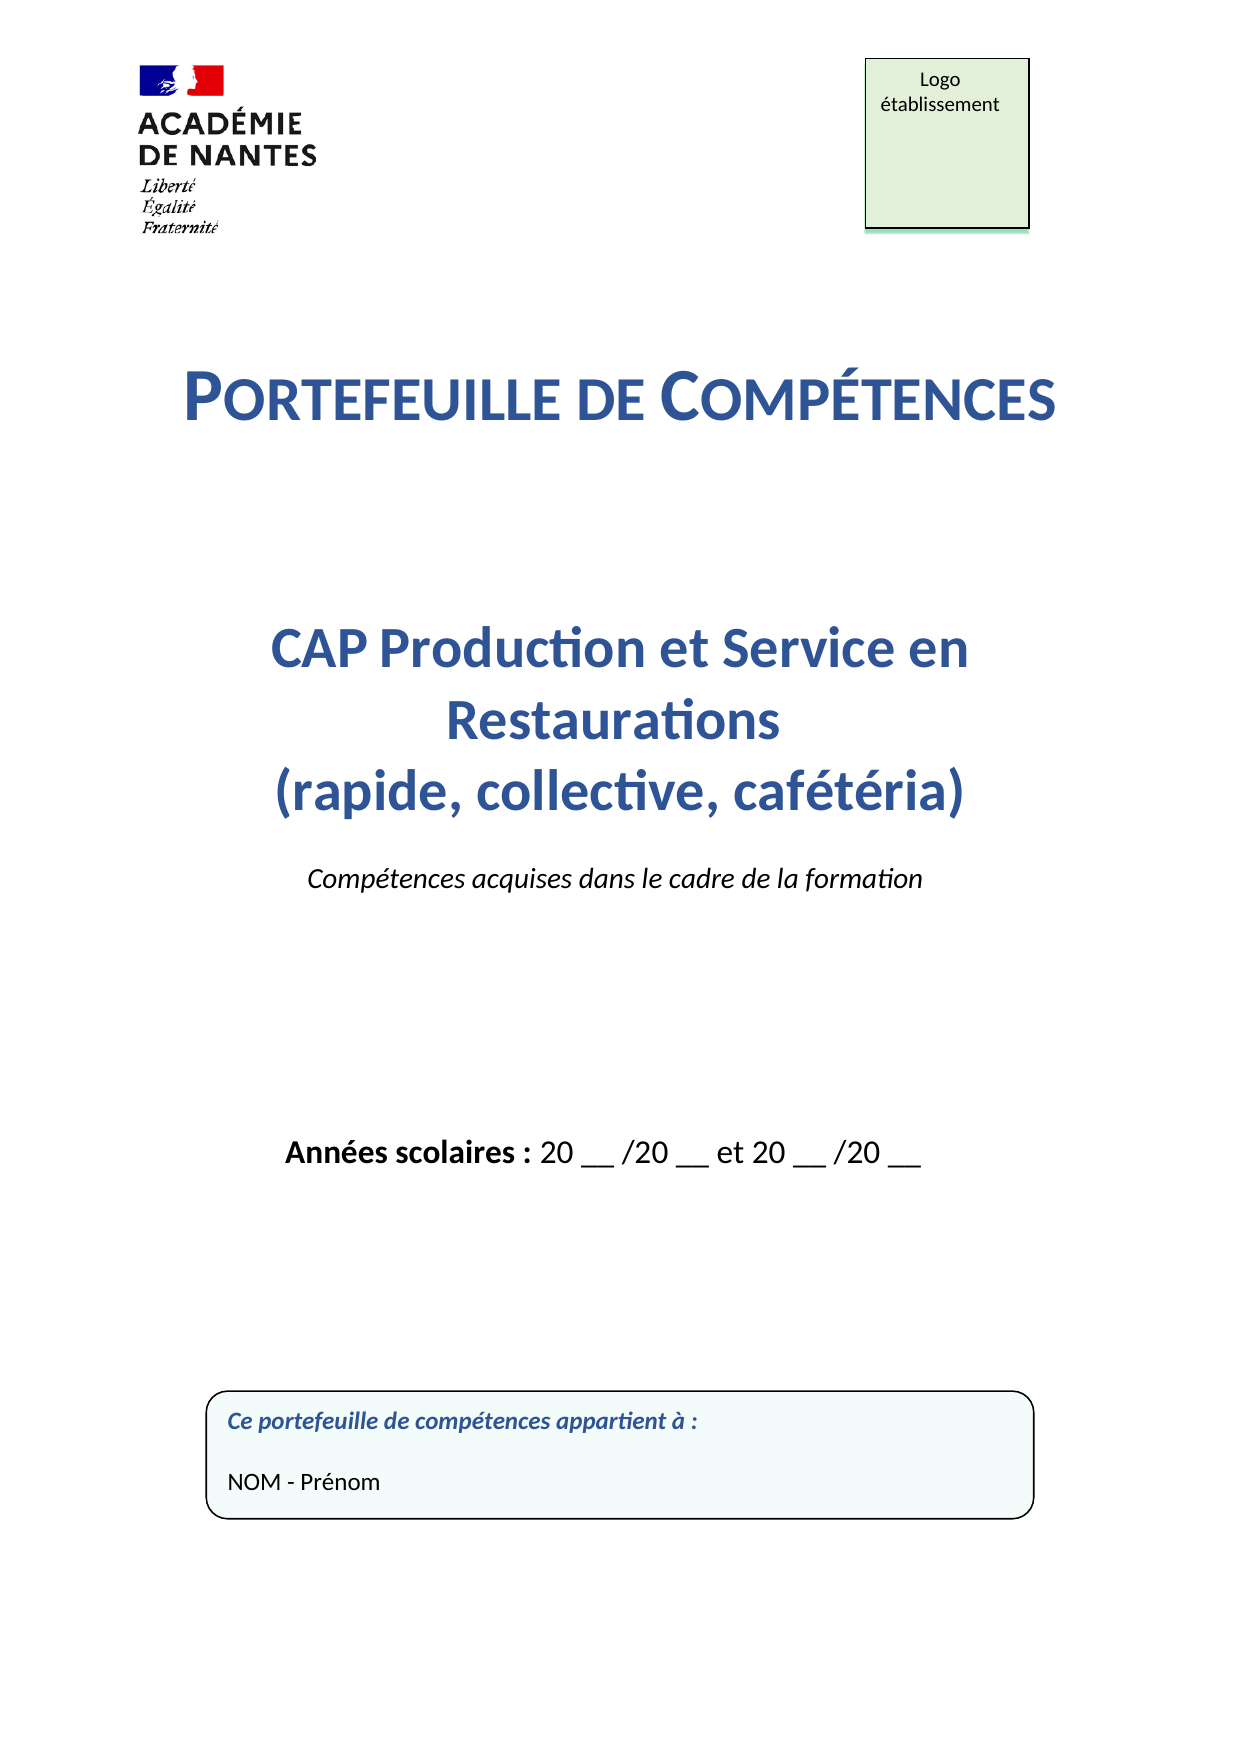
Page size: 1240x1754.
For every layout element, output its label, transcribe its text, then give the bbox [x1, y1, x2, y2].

text (rapide, collective, cafétéria) [118, 754, 1122, 825]
text CAP Production et Service en Restaurations [118, 611, 1122, 754]
text PORTEFEUILLE DE COMPÉTENCES [118, 347, 1122, 439]
text Années scolaires : 20 __ /20 __ et 20 __ /20 __ [118, 1131, 1122, 1172]
text Compétences acquises dans le cadre de la formation [118, 861, 1122, 896]
